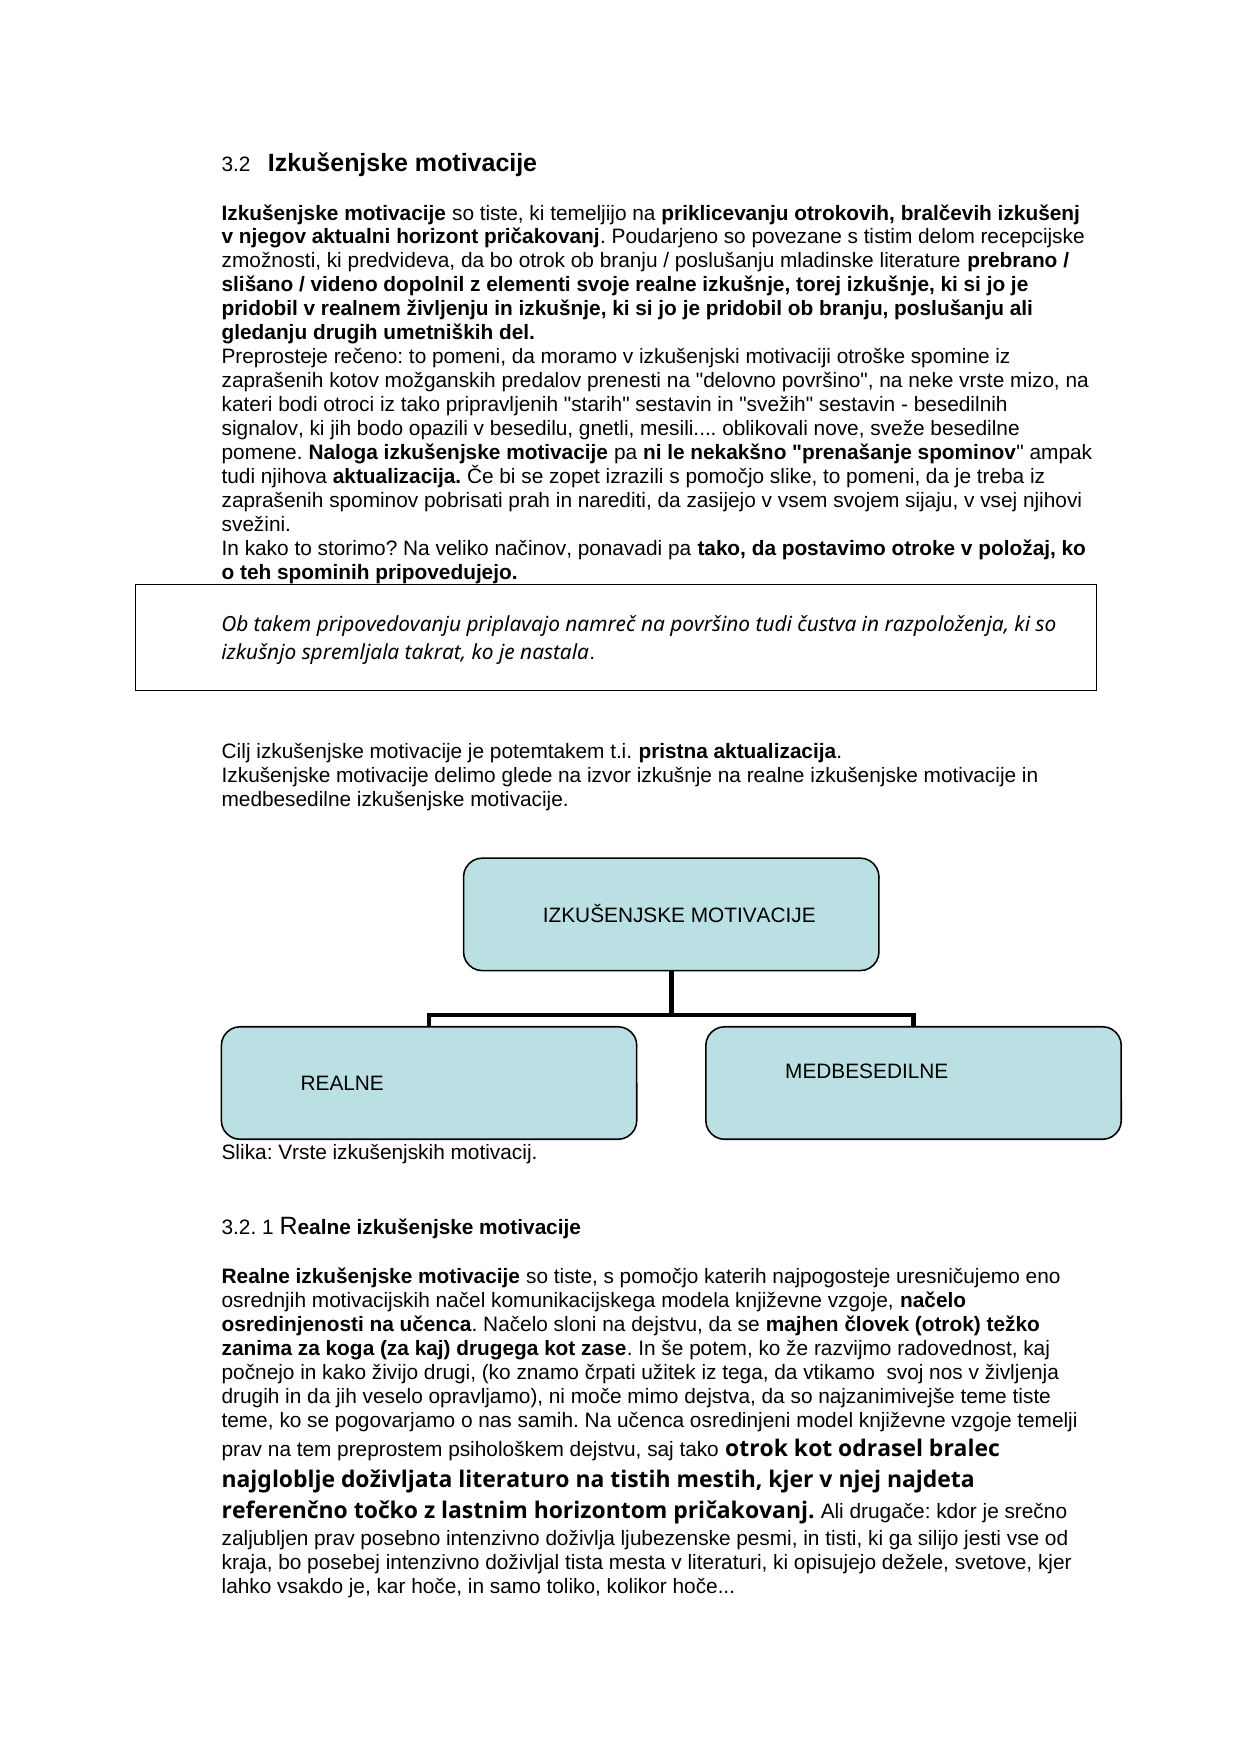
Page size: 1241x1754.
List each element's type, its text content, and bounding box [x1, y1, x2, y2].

text In kako to storimo? Na veliko načinov, ponavadi pa tako, da postavimo otroke v položaj, ko o teh spominih pripovedujejo. [221, 536, 1093, 584]
text Izkušenjske motivacije delimo glede na izvor izkušnje na realne izkušenjske motivacije in medbesedilne izkušenjske motivacije. [221, 762, 1093, 810]
text Preprosteje rečeno: to pomeni, da moramo v izkušenjski motivaciji otroške spomine iz zaprašenih kotov možganskih predalov prenesti na "delovno površino", na neke vrste mizo, na kateri bodi otroci iz tako pripravljenih "starih" sestavin in "svežih" sestavin - besedilnih signalov, ki jih bodo opazili v besedilu, gnetli, mesili.... oblikovali nove, sveže besedilne pomene. Naloga izkušenjske motivacije pa ni le nekakšno "prenašanje spominov" ampak tudi njihova aktualizacija. Če bi se zopet izrazili s pomočjo slike, to pomeni, da je treba iz zaprašenih spominov pobrisati prah in narediti, da zasijejo v vsem svojem sijaju, v vsej njihovi svežini. [221, 344, 1093, 536]
text Slika: Vrste izkušenjskih motivacij. [221, 1139, 1093, 1163]
text 3.2 Izkušenjske motivacije [221, 148, 1093, 176]
text Izkušenjske motivacije so tiste, ki temeljijo na priklicevanju otrokovih, bralčevih izkušenj v njegov aktualni horizont pričakovanj. Poudarjeno so povezane s tistim delom recepcijske zmožnosti, ki predvideva, da bo otrok ob branju / poslušanju mladinske literature prebrano / slišano / videno dopolnil z elementi svoje realne izkušnje, torej izkušnje, ki si jo je pridobil v realnem življenju in izkušnje, ki si jo je pridobil ob branju, poslušanju ali gledanju drugih umetniških del. [221, 200, 1093, 344]
table_header Ob takem pripovedovanju priplavajo namreč na površino tudi čustva in razpoloženja, ki so izkušnjo spremljala takrat, ko je nastala. [136, 585, 1096, 689]
text 3.2. 1 Realne izkušenjske motivacije [221, 1211, 1093, 1240]
text Realne izkušenjske motivacije so tiste, s pomočjo katerih najpogosteje uresničujemo eno osrednjih motivacijskih načel komunikacijskega modela književne vzgoje, načelo osredinjenosti na učenca. Načelo sloni na dejstvu, da se majhen človek (otrok) težko zanima za koga (za kaj) drugega kot zase. In še potem, ko že razvijmo radovednost, kaj počnejo in kako živijo drugi, (ko znamo črpati užitek iz tega, da vtikamo svoj nos v življenja drugih in da jih veselo opravljamo), ni moče mimo dejstva, da so najzanimivejše teme tiste teme, ko se pogovarjamo o nas samih. Na učenca osredinjeni model književne vzgoje temelji prav na tem preprostem psihološkem dejstvu, saj tako otrok kot odrasel bralec najgloblje doživljata literaturo na tistih mestih, kjer v njej najdeta referenčno točko z lastnim horizontom pričakovanj. Ali drugače: kdor je srečno zaljubljen prav posebno intenzivno doživlja ljubezenske pesmi, in tisti, ki ga silijo jesti vse od kraja, bo posebej intenzivno doživljal tista mesta v literaturi, ki opisujejo dežele, svetove, kjer lahko vsakdo je, kar hoče, in samo toliko, kolikor hoče... [221, 1264, 1093, 1597]
text Cilj izkušenjske motivacije je potemtakem t.i. pristna aktualizacija. [221, 738, 1093, 762]
